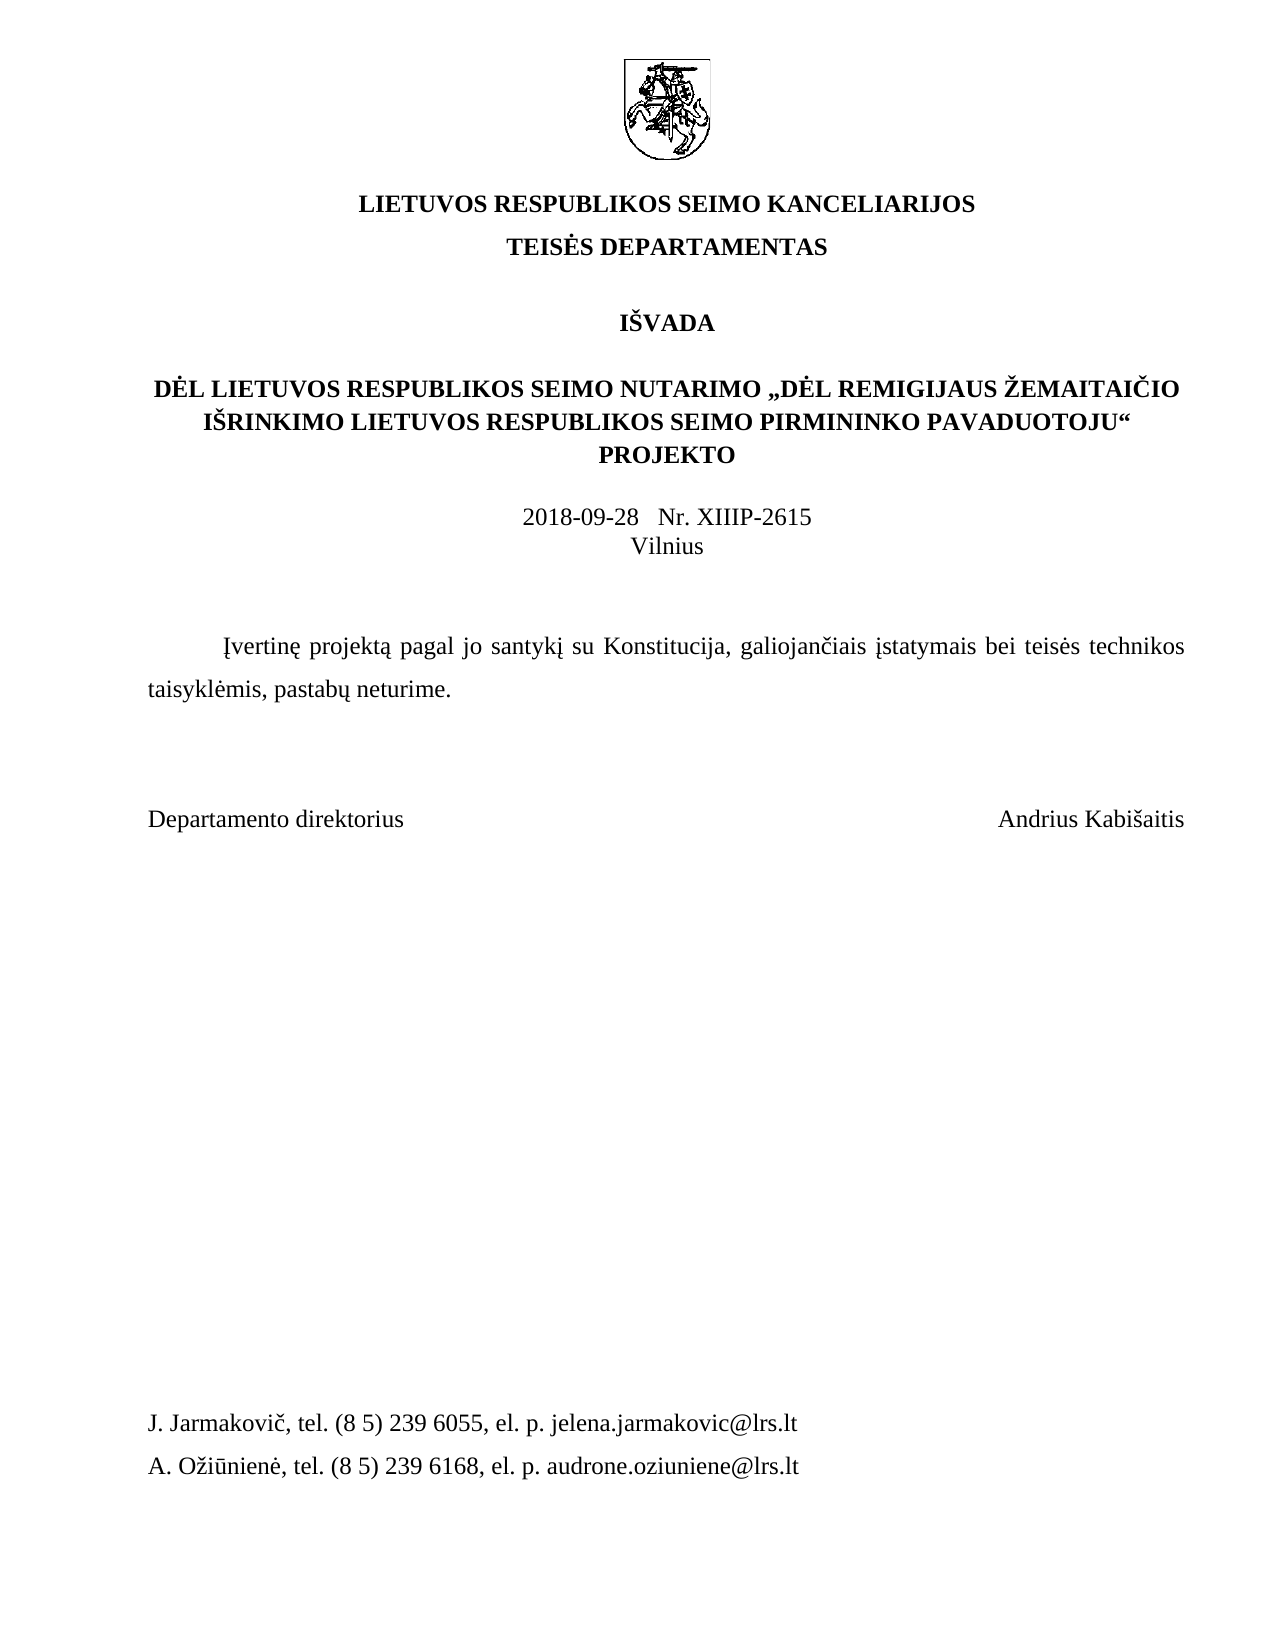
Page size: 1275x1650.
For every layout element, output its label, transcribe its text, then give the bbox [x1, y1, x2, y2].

text DĖL LIETUVOS RESPUBLIKOS SEIMO NUTARIMO „DĖL REMIGIJAUS ŽEMAITAIČIO IŠRINKIMO LIETUVOS RESPUBLIKOS SEIMO PIRMININKO PAVADUOTOJU“ [148, 374, 1186, 436]
text A. Ožiūnienė, tel. (8 5) 239 6168, el. p. audrone.oziuniene@lrs.lt [148, 1451, 1186, 1479]
text PROJEKTO [148, 440, 1186, 469]
text Vilnius [148, 531, 1186, 559]
subtitle TEISĖS DEPARTAMENTAS [148, 232, 1186, 261]
text IŠVADA [148, 308, 1186, 337]
text 2018-09-28 Nr. XIIIP-2615 [148, 502, 1186, 531]
text J. Jarmakovič, tel. (8 5) 239 6055, el. p. jelena.jarmakovic@lrs.lt [148, 1408, 1186, 1436]
text Departamento direktorius Andrius Kabišaitis [148, 804, 1186, 833]
text Įvertinę projektą pagal jo santykį su Konstitucija, galiojančiais įstatymais bei teisės technikos taisyklėmis, pastabų neturime. [148, 631, 1186, 703]
text LIETUVOS RESPUBLIKOS SEIMO KANCELIARIJOS [148, 189, 1186, 218]
